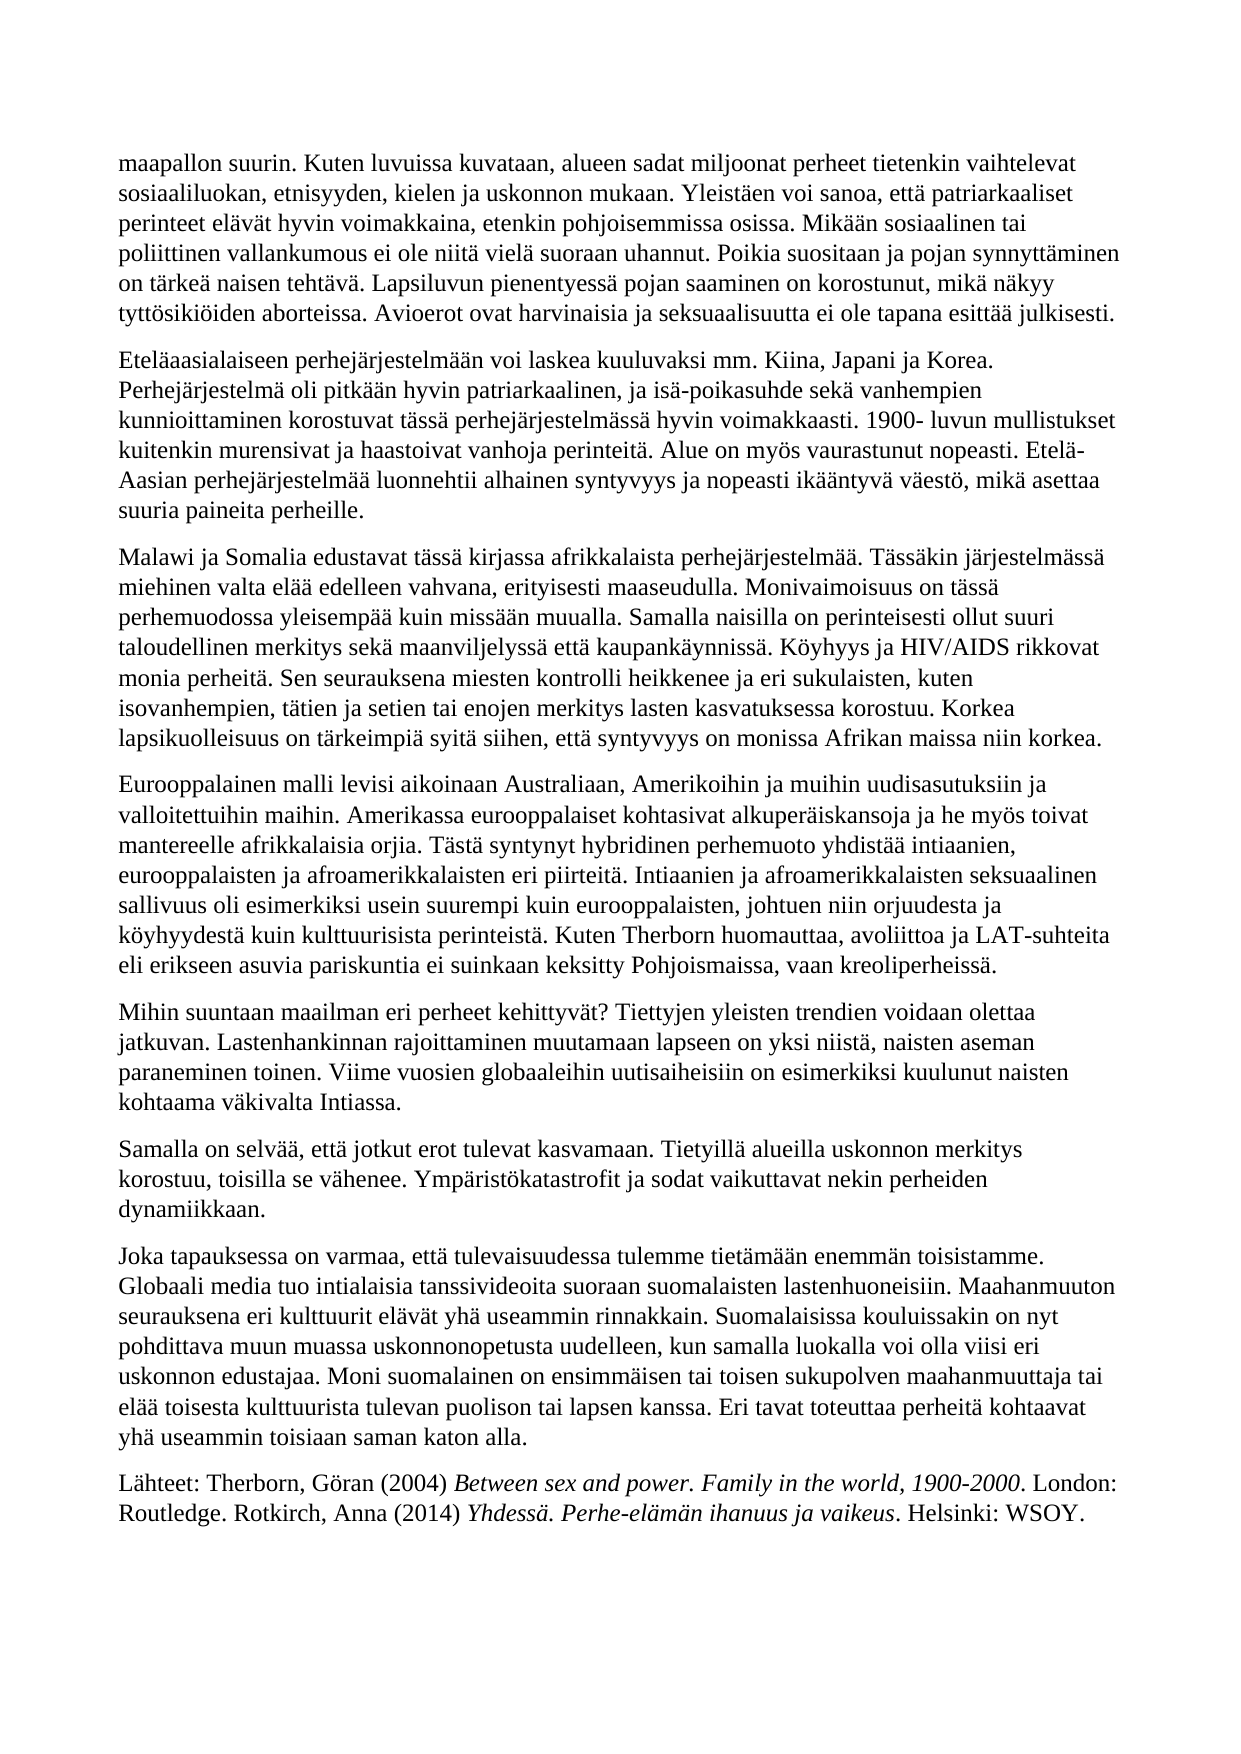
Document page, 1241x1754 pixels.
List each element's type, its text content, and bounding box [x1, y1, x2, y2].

text Eteläaasialaiseen perhejärjestelmään voi laskea kuuluvaksi mm. Kiina, Japani ja Korea. Perhejärjestelmä oli pitkään hyvin patriarkaalinen, ja isä-poikasuhde sekä vanhempien kunnioittaminen korostuvat tässä perhejärjestelmässä hyvin voimakkaasti. 1900- luvun mullistukset kuitenkin murensivat ja haastoivat vanhoja perinteitä. Alue on myös vaurastunut nopeasti. Etelä-Aasian perhejärjestelmää luonnehtii alhainen syntyvyys ja nopeasti ikääntyvä väestö, mikä asettaa suuria paineita perheille. [118, 345, 1122, 524]
text Eurooppalainen malli levisi aikoinaan Australiaan, Amerikoihin ja muihin uudisasutuksiin ja valloitettuihin maihin. Amerikassa eurooppalaiset kohtasivat alkuperäiskansoja ja he myös toivat mantereelle afrikkalaisia orjia. Tästä syntynyt hybridinen perhemuoto yhdistää intiaanien, eurooppalaisten ja afroamerikkalaisten eri piirteitä. Intiaanien ja afroamerikkalaisten seksuaalinen sallivuus oli esimerkiksi usein suurempi kuin eurooppalaisten, johtuen niin orjuudesta ja köyhyydestä kuin kulttuurisista perinteistä. Kuten Therborn huomauttaa, avoliittoa ja LAT-suhteita eli erikseen asuvia pariskuntia ei suinkaan keksitty Pohjoismaissa, vaan kreoliperheissä. [118, 769, 1122, 979]
text Samalla on selvää, että jotkut erot tulevat kasvamaan. Tietyillä alueilla uskonnon merkitys korostuu, toisilla se vähenee. Ympäristökatastrofit ja sodat vaikuttavat nekin perheiden dynamiikkaan. [118, 1134, 1122, 1223]
text maapallon suurin. Kuten luvuissa kuvataan, alueen sadat miljoonat perheet tietenkin vaihtelevat sosiaaliluokan, etnisyyden, kielen ja uskonnon mukaan. Yleistäen voi sanoa, että patriarkaaliset perinteet elävät hyvin voimakkaina, etenkin pohjoisemmissa osissa. Mikään sosiaalinen tai poliittinen vallankumous ei ole niitä vielä suoraan uhannut. Poikia suositaan ja pojan synnyttäminen on tärkeä naisen tehtävä. Lapsiluvun pienentyessä pojan saaminen on korostunut, mikä näkyy tyttösikiöiden aborteissa. Avioerot ovat harvinaisia ja seksuaalisuutta ei ole tapana esittää julkisesti. [118, 148, 1122, 327]
text Lähteet: Therborn, Göran (2004) Between sex and power. Family in the world, 1900-2000. London: Routledge. Rotkirch, Anna (2014) Yhdessä. Perhe-elämän ihanuus ja vaikeus. Helsinki: WSOY. [118, 1468, 1122, 1527]
text Mihin suuntaan maailman eri perheet kehittyvät? Tiettyjen yleisten trendien voidaan olettaa jatkuvan. Lastenhankinnan rajoittaminen muutamaan lapseen on yksi niistä, naisten aseman paraneminen toinen. Viime vuosien globaaleihin uutisaiheisiin on esimerkiksi kuulunut naisten kohtaama väkivalta Intiassa. [118, 997, 1122, 1116]
text Joka tapauksessa on varmaa, että tulevaisuudessa tulemme tietämään enemmän toisistamme. Globaali media tuo intialaisia tanssivideoita suoraan suomalaisten lastenhuoneisiin. Maahanmuuton seurauksena eri kulttuurit elävät yhä useammin rinnakkain. Suomalaisissa kouluissakin on nyt pohdittava muun muassa uskonnonopetusta uudelleen, kun samalla luokalla voi olla viisi eri uskonnon edustajaa. Moni suomalainen on ensimmäisen tai toisen sukupolven maahanmuuttaja tai elää toisesta kulttuurista tulevan puolison tai lapsen kanssa. Eri tavat toteuttaa perheitä kohtaavat yhä useammin toisiaan saman katon alla. [118, 1241, 1122, 1450]
text Malawi ja Somalia edustavat tässä kirjassa afrikkalaista perhejärjestelmää. Tässäkin järjestelmässä miehinen valta elää edelleen vahvana, erityisesti maaseudulla. Monivaimoisuus on tässä perhemuodossa yleisempää kuin missään muualla. Samalla naisilla on perinteisesti ollut suuri taloudellinen merkitys sekä maanviljelyssä että kaupankäynnissä. Köyhyys ja HIV/AIDS rikkovat monia perheitä. Sen seurauksena miesten kontrolli heikkenee ja eri sukulaisten, kuten isovanhempien, tätien ja setien tai enojen merkitys lasten kasvatuksessa korostuu. Korkea lapsikuolleisuus on tärkeimpiä syitä siihen, että syntyvyys on monissa Afrikan maissa niin korkea. [118, 542, 1122, 752]
